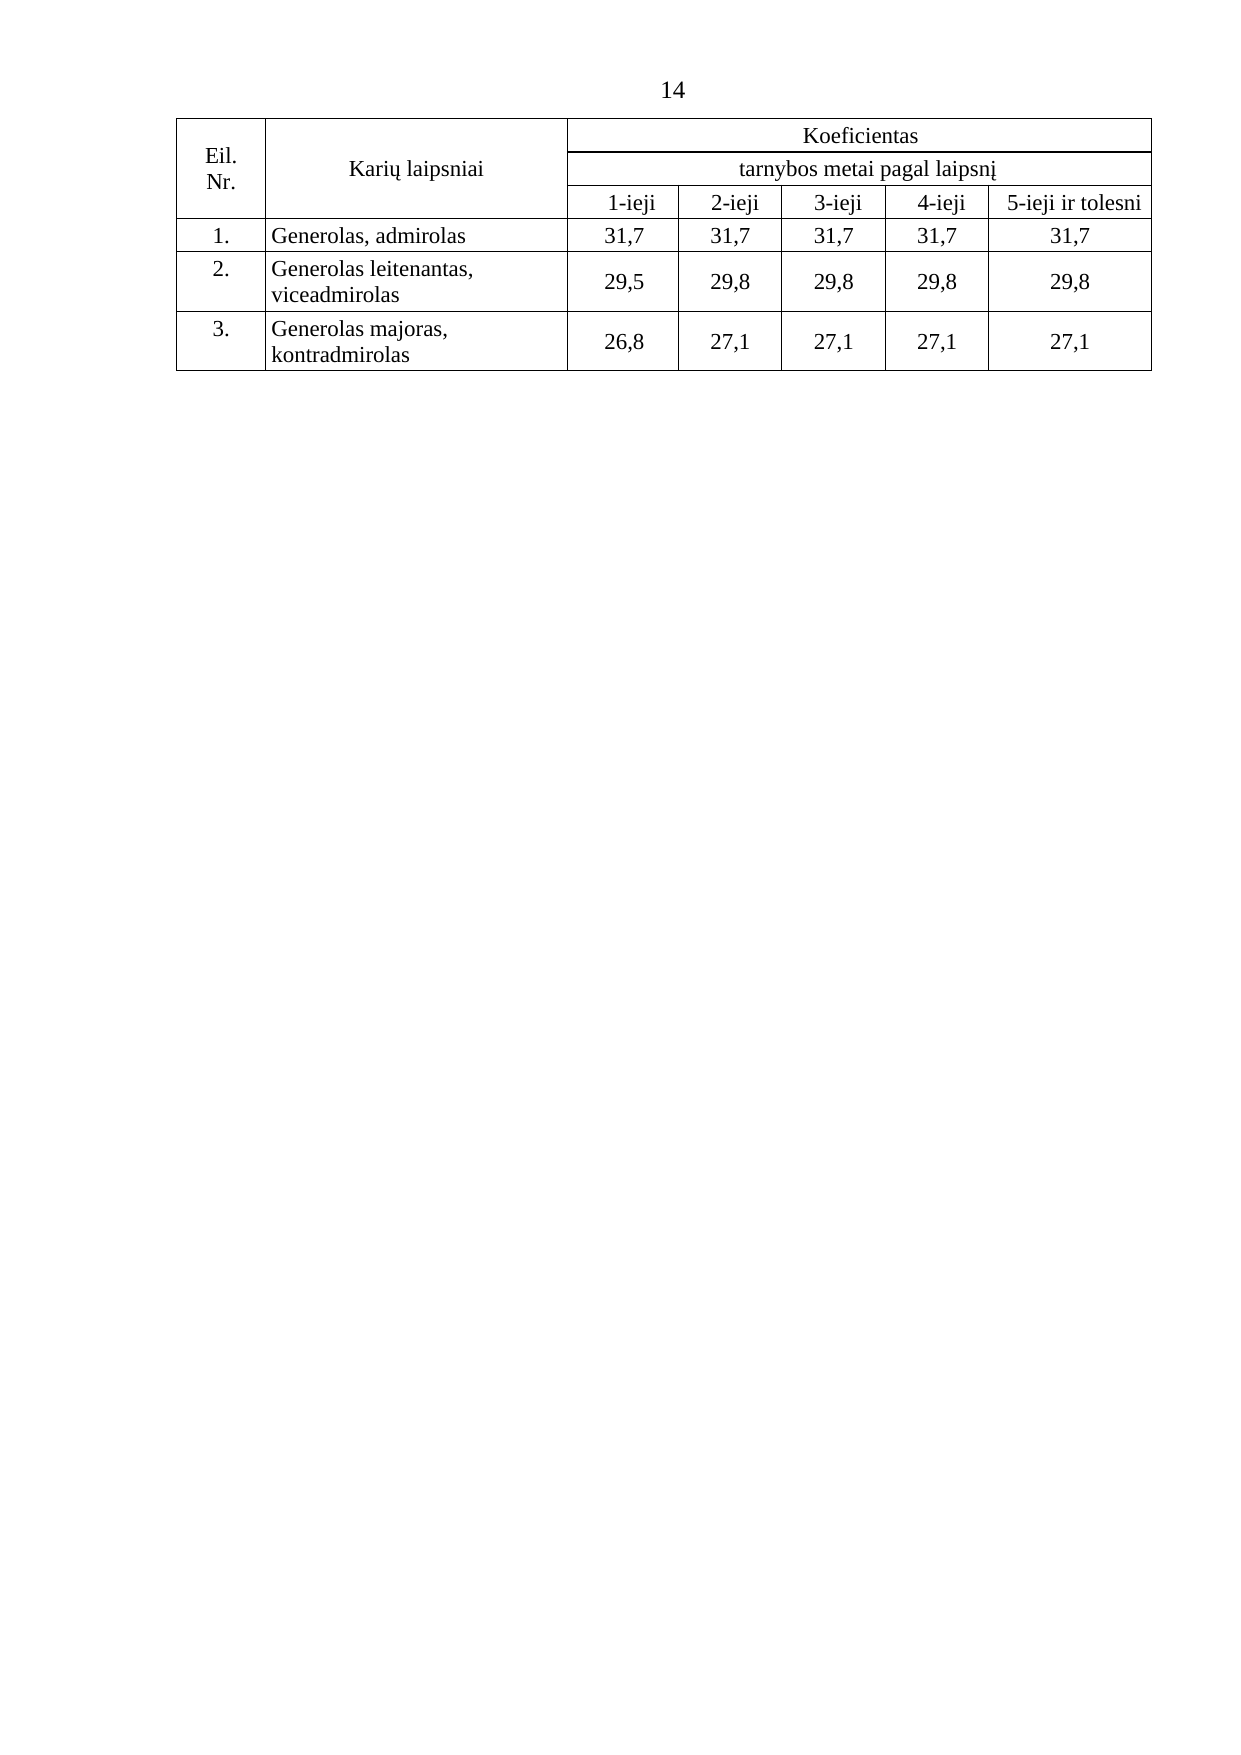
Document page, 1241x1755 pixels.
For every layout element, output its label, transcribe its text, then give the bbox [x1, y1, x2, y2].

table_cell 29,5 [568, 252, 678, 311]
table_cell Generolas leitenantas, viceadmirolas [266, 252, 567, 311]
table_cell 27,1 [679, 312, 781, 370]
table_cell 3-ieji [782, 186, 885, 218]
table_cell 5-ieji ir tolesni [989, 186, 1151, 218]
table_cell 27,1 [989, 312, 1151, 370]
table_cell 31,7 [886, 219, 988, 251]
table_cell 1-ieji [568, 186, 678, 218]
table_cell tarnybos metai pagal laipsnį [568, 153, 1151, 184]
table_cell 27,1 [886, 312, 988, 370]
table_cell 29,8 [782, 252, 885, 311]
table_cell Generolas majoras, kontradmirolas [266, 312, 567, 370]
table_cell 31,7 [782, 219, 885, 251]
table_cell 29,8 [989, 252, 1151, 311]
table_header Karių laipsniai [266, 119, 567, 218]
table_cell 31,7 [989, 219, 1151, 251]
table_cell 1. [177, 219, 265, 251]
table_header Eil. Nr. [177, 119, 265, 218]
table_cell 29,8 [679, 252, 781, 311]
table_cell 4-ieji [886, 186, 988, 218]
table_cell 3. [177, 312, 265, 370]
table_cell 29,8 [886, 252, 988, 311]
table_header Koeficientas [568, 119, 1151, 151]
table_cell 31,7 [568, 219, 678, 251]
table_cell Generolas, admirolas [266, 219, 567, 251]
table_cell 27,1 [782, 312, 885, 370]
table_cell 2. [177, 252, 265, 311]
table_cell 2-ieji [679, 186, 781, 218]
table_cell 31,7 [679, 219, 781, 251]
table_cell 26,8 [568, 312, 678, 370]
